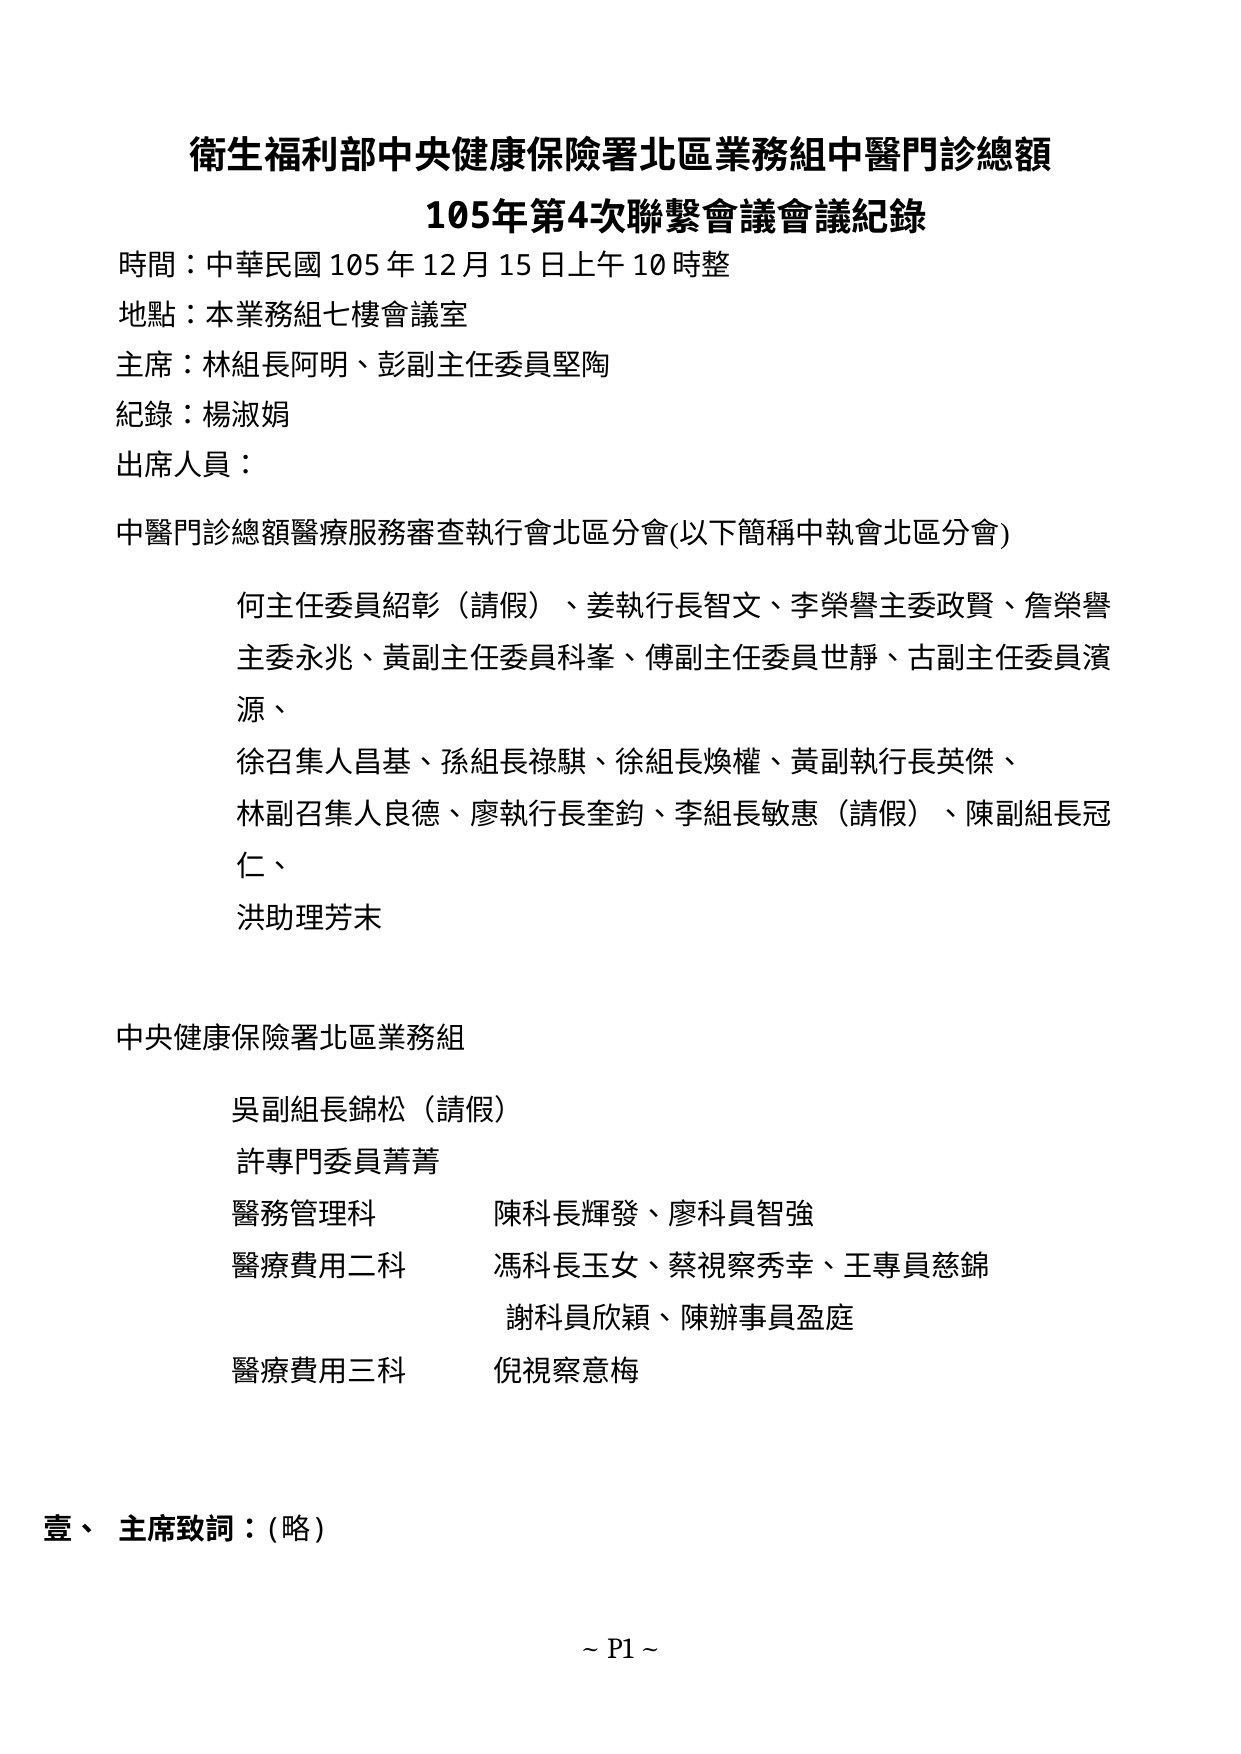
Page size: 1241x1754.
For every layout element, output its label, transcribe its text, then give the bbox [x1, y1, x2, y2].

list 主席致詞：(略) [43, 1485, 1122, 1548]
text 醫療費用二科 馮科長玉女、蔡視察秀幸、王專員慈錦 [93, 1233, 1122, 1285]
text 出席人員： [93, 435, 1122, 485]
text 許專門委員菁菁 [236, 1129, 1122, 1181]
text 衛生福利部中央健康保險署北區業務組中醫門診總額 [118, 110, 1122, 173]
text 紀錄：楊淑娟 [93, 385, 1122, 435]
text 地點：本業務組七樓會議室 [118, 285, 1122, 335]
text 何主任委員紹彰（請假）、姜執行長智文、李榮譽主委政賢、詹榮譽主委永兆、黃副主任委員科峯、傅副主任委員世靜、古副主任委員濱源、 [236, 573, 1122, 729]
text 主席：林組長阿明、彭副主任委員堅陶 [93, 335, 1122, 385]
text 徐召集人昌基、孫組長祿騏、徐組長煥權、黃副執行長英傑、 [236, 729, 1122, 781]
text 時間：中華民國105年12月15日上午10時整 [118, 235, 1122, 285]
text 醫療費用三科 倪視察意梅 [93, 1337, 1122, 1389]
text 醫務管理科 陳科長輝發、廖科員智強 [93, 1181, 1122, 1233]
text 中央健康保險署北區業務組 [93, 1008, 1122, 1058]
text 105年第4次聯繫會議會議紀錄 [228, 173, 1122, 235]
text 洪助理芳末 [236, 885, 1122, 937]
text 中醫門診總額醫療服務審查執行會北區分會(以下簡稱中執會北區分會) [93, 504, 1122, 554]
text 林副召集人良德、廖執行長奎鈞、李組長敏惠（請假）、陳副組長冠仁、 [236, 781, 1122, 885]
text 吳副組長錦松（請假） [93, 1077, 1122, 1129]
text 謝科員欣穎、陳辦事員盈庭 [93, 1285, 1122, 1337]
